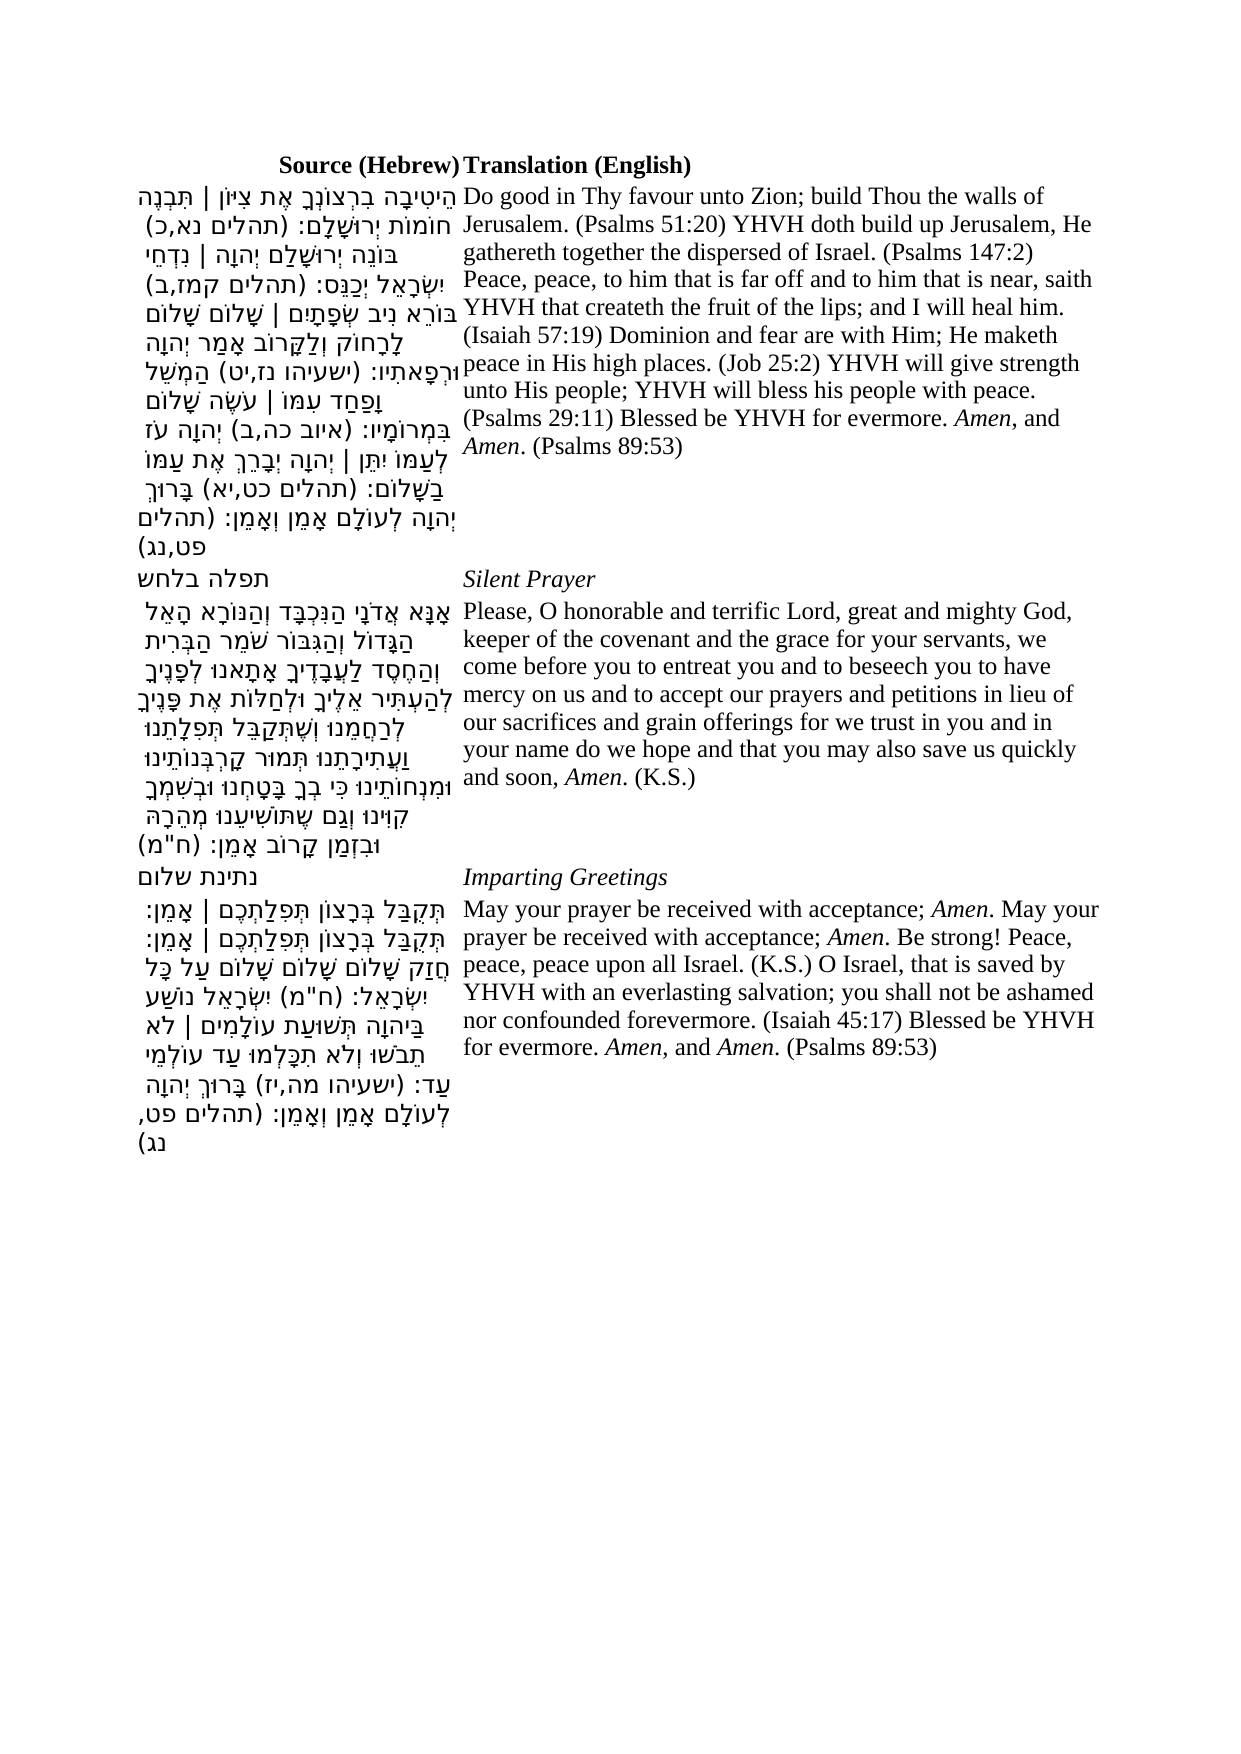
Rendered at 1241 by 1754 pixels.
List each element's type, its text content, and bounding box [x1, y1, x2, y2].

table_header Translation (English) [461, 150, 1105, 181]
table_cell Do good in Thy favour unto Zion; build Thou the walls of Jerusalem. (Psalms 51:20) YHVH doth build up Jerusalem, He gathereth together the dispersed of Israel. (Psalms 147:2) Peace, peace, to him that is far off and to him that is near, saith YHVH that createth the fruit of the lips; and I will heal him. (Isaiah 57:19) Dominion and fear are with Him; He maketh peace in His high places. (Job 25:2) YHVH will give strength unto His people; YHVH will bless his people with peace. (Psalms 29:11) Blessed be YHVH for evermore. Amen, and Amen. (Psalms 89:53) [461, 181, 1105, 563]
table_cell Please, O honorable and terrific Lord, great and mighty God, keeper of the covenant and the grace for your servants, we come before you to entreat you and to beseech you to have mercy on us and to accept our prayers and petitions in lieu of our sacrifices and grain offerings for we trust in you and in your name do we hope and that you may also save us quickly and soon, Amen. (K.S.) [461, 595, 1105, 861]
table_cell תְּקֻבַּל בְּרָצוֹן תְּפִלַתְכֶם | אָמֵן: תְּקֻבַּל בְּרָצוֹן תְּפִלַתְכֶם | אָמֵן: חֲזַק שָׁלוֹם שָׁלוֹם שָׁלוֹם עַל כָּל יִשְׂרָאֵל: (ח"מ) יִשְׂרָאֵל נוֹשַׁע בַּיהוָה תְּשׁוּעַת עוֹלָמִים | לֹא תֵבֹשׁוּ וְלֹא תִכָּלְמוּ עַד עוֹלְמֵי עַד: (ישעיהו מה,יז) בָּרוּךְ יְהוָה לְעוֹלָם אָמֵן וְאָמֵן: (תהלים פט,נג) [135, 893, 461, 1159]
table_header Source (Hebrew) [135, 150, 461, 181]
table_cell Silent Prayer [461, 563, 1105, 595]
table_cell נתינת שלום [135, 861, 461, 893]
table_cell תפלה בלחש [135, 563, 461, 595]
table_cell May your prayer be received with acceptance; Amen. May your prayer be received with acceptance; Amen. Be strong! Peace, peace, peace upon all Israel. (K.S.) O Israel, that is saved by YHVH with an everlasting salvation; you shall not be ashamed nor confounded forevermore. (Isaiah 45:17) Blessed be YHVH for evermore. Amen, and Amen. (Psalms 89:53) [461, 893, 1105, 1159]
table_cell הֵיטִיבָה בִרְצוֹנְךָ אֶת צִיּוֹן | תִּבְנֶה חוֹמוֹת יְרוּשָׁלִָם: (תהלים נא,כ) בּוֹנֵה יְרוּשָׁלִַם יְהוָה | נִדְחֵי יִשְׂרָאֵל יְכַנֵּס: (תהלים קמז,ב) בּוֹרֵא נִיב שְׂפָתָיִם | שָׁלוֹם שָׁלוֹם לָרָחוֹק וְלַקָּרוֹב אָמַר יְהוָה וּרְפָאתִיו: (ישעיהו נז,יט) הַמְשֵׁל וָפַחַד עִמּוֹ | עֹשֶׂה שָׁלוֹם בִּמְרוֹמָיו: (איוב כה,ב) יְהוָה עֹז לְעַמּוֹ יִתֵּן | יְהוָה יְבָרֵךְ אֶת עַמּוֹ בַשָּׁלוֹם: (תהלים כט,יא) בָּרוּךְ יְהוָה לְעוֹלָם אָמֵן וְאָמֵן: (תהלים פט,נג) [135, 181, 461, 563]
table_cell Imparting Greetings [461, 861, 1105, 893]
table_cell אָנָּא אֲדֹנָי הַנִּכְבָּד וְהַנּוֹרָא הָאֵל הַגָּדוֹל וְהַגִּבּוֹר שֹׁמֵר הַבְּרִית וְהַחֶסֶד לַעֲבָדֶיךָ אָתָאנוּ לְפָנֶיךָ לְהַעְתִּיר אֵלֶיךָ וּלְחַלּוֹת אֶת פָּנֶיךָ לְרַחֲמֵנוּ וְשֶׁתְּקַבֵּל תְּפִלָתֵנוּ וַעֲתִירָתֵנוּ תְּמוּר קָרְבְּנוֹתֵינוּ וּמִנְחוֹתֵינוּ כִּי בְךָ בָּטָחְנוּ וּבְשִׁמְךָ קִוִּינוּ וְגַם שֶתּוֹשִׁיעֵנוּ מְהֵרָהּ וּבִזְמַן קָרוֹב אָמֵן: (ח"מ) [135, 595, 461, 861]
